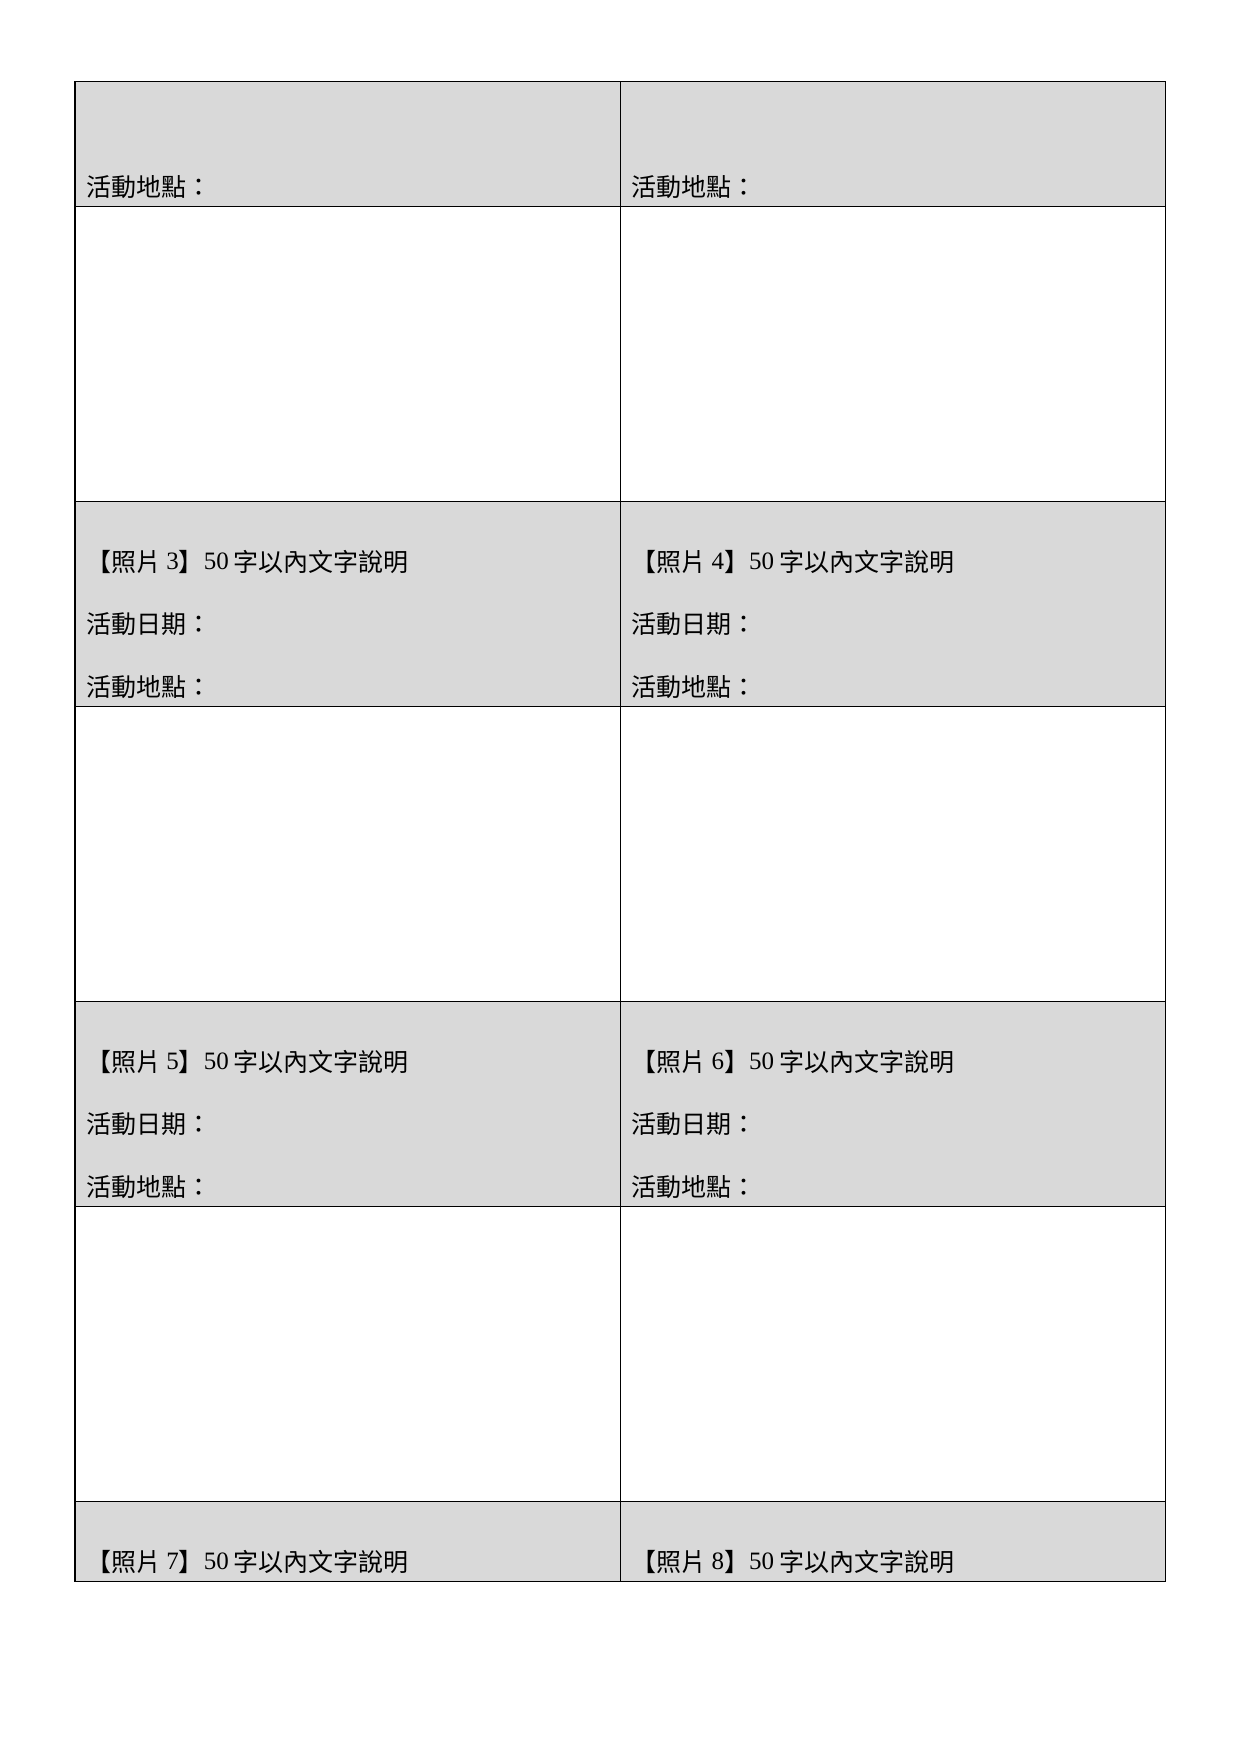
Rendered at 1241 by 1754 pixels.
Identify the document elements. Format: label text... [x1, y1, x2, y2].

table_cell 【照片3】50字以內文字說明 活動日期： 活動地點： [76, 502, 620, 706]
table_cell 【照片4】50字以內文字說明 活動日期： 活動地點： [621, 502, 1165, 706]
table_cell [76, 707, 620, 1001]
table_cell 【照片7】50字以內文字說明 [76, 1502, 620, 1581]
table_cell 【照片6】50字以內文字說明 活動日期： 活動地點： [621, 1002, 1165, 1206]
table_cell [621, 707, 1165, 1001]
table_cell [621, 1207, 1165, 1501]
table_cell [621, 207, 1165, 501]
table_cell [76, 207, 620, 501]
table_cell [76, 1207, 620, 1501]
table_cell 【照片5】50字以內文字說明 活動日期： 活動地點： [76, 1002, 620, 1206]
table_cell 【照片8】50字以內文字說明 [621, 1502, 1165, 1581]
table_header 活動地點： [621, 82, 1165, 206]
table_header 活動地點： [76, 82, 620, 206]
